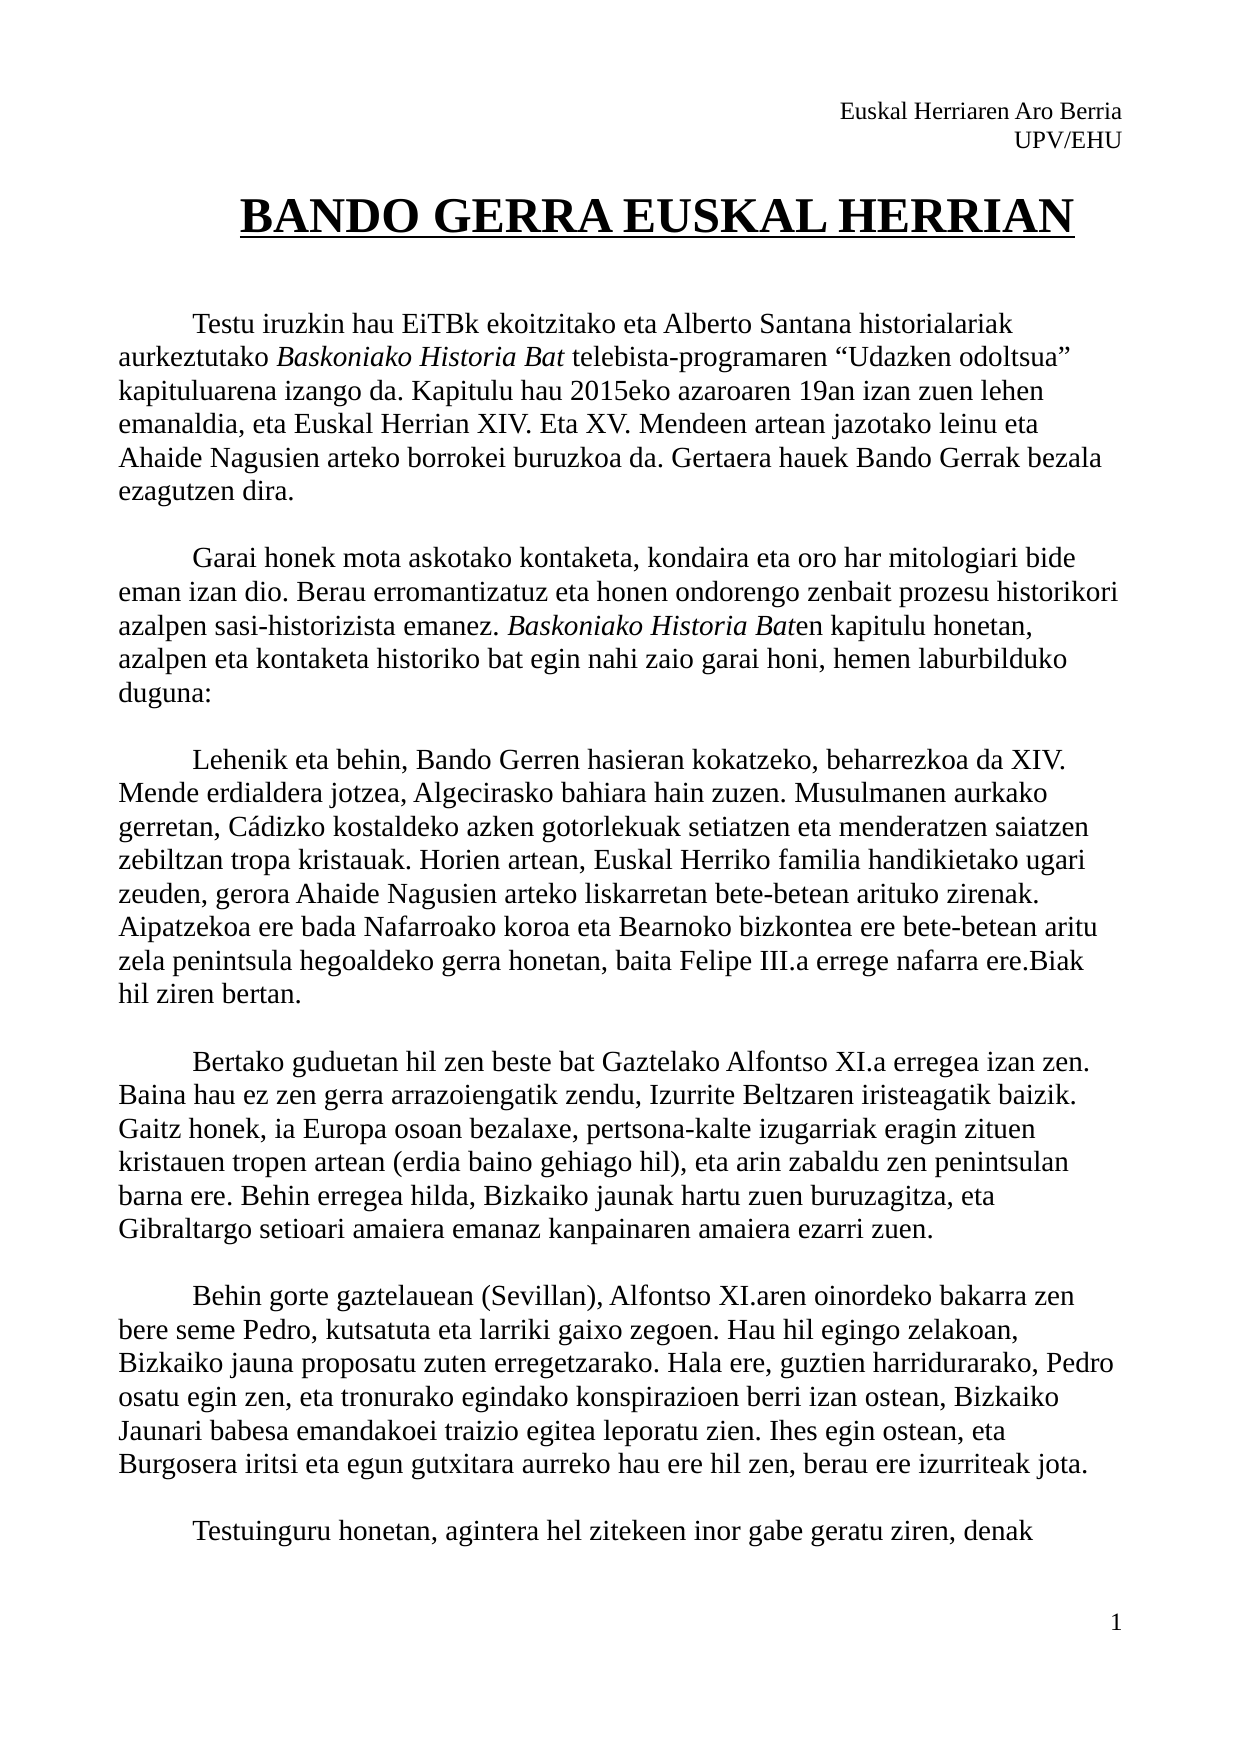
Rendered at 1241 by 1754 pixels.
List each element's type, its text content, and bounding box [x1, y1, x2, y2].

text Behin gorte gaztelauean (Sevillan), Alfontso XI.aren oinordeko bakarra zen bere seme Pedro, kutsatuta eta larriki gaixo zegoen. Hau hil egingo zelakoan, Bizkaiko jauna proposatu zuten erregetzarako. Hala ere, guztien harridurarako, Pedro osatu egin zen, eta tronurako egindako konspirazioen berri izan ostean, Bizkaiko Jaunari babesa emandakoei traizio egitea leporatu zien. Ihes egin ostean, eta Burgosera iritsi eta egun gutxitara aurreko hau ere hil zen, berau ere izurriteak jota. [118, 1278, 1122, 1480]
text Lehenik eta behin, Bando Gerren hasieran kokatzeko, beharrezkoa da XIV. Mende erdialdera jotzea, Algecirasko bahiara hain zuzen. Musulmanen aurkako gerretan, Cádizko kostaldeko azken gotorlekuak setiatzen eta menderatzen saiatzen zebiltzan tropa kristauak. Horien artean, Euskal Herriko familia handikietako ugari zeuden, gerora Ahaide Nagusien arteko liskarretan bete-betean arituko zirenak. Aipatzekoa ere bada Nafarroako koroa eta Bearnoko bizkontea ere bete-betean aritu zela penintsula hegoaldeko gerra honetan, baita Felipe III.a errege nafarra ere.Biak hil ziren bertan. [118, 742, 1122, 1010]
text Testu iruzkin hau EiTBk ekoitzitako eta Alberto Santana historialariak aurkeztutako Baskoniako Historia Bat telebista-programaren “Udazken odoltsua” kapituluarena izango da. Kapitulu hau 2015eko azaroaren 19an izan zuen lehen emanaldia, eta Euskal Herrian XIV. Eta XV. Mendeen artean jazotako leinu eta Ahaide Nagusien arteko borrokei buruzkoa da. Gertaera hauek Bando Gerrak bezala ezagutzen dira. [118, 306, 1122, 507]
text BANDO GERRA EUSKAL HERRIAN [118, 186, 1122, 243]
text Bertako guduetan hil zen beste bat Gaztelako Alfontso XI.a erregea izan zen. Baina hau ez zen gerra arrazoiengatik zendu, Izurrite Beltzaren iristeagatik baizik. Gaitz honek, ia Europa osoan bezalaxe, pertsona-kalte izugarriak eragin zituen kristauen tropen artean (erdia baino gehiago hil), eta arin zabaldu zen penintsulan barna ere. Behin erregea hilda, Bizkaiko jaunak hartu zuen buruzagitza, eta Gibraltargo setioari amaiera emanaz kanpainaren amaiera ezarri zuen. [118, 1044, 1122, 1245]
text Testuinguru honetan, agintera hel zitekeen inor gabe geratu ziren, denak [118, 1513, 1122, 1547]
text Garai honek mota askotako kontaketa, kondaira eta oro har mitologiari bide eman izan dio. Berau erromantizatuz eta honen ondorengo zenbait prozesu historikori azalpen sasi-historizista emanez. Baskoniako Historia Baten kapitulu honetan, azalpen eta kontaketa historiko bat egin nahi zaio garai honi, hemen laburbilduko duguna: [118, 541, 1122, 708]
